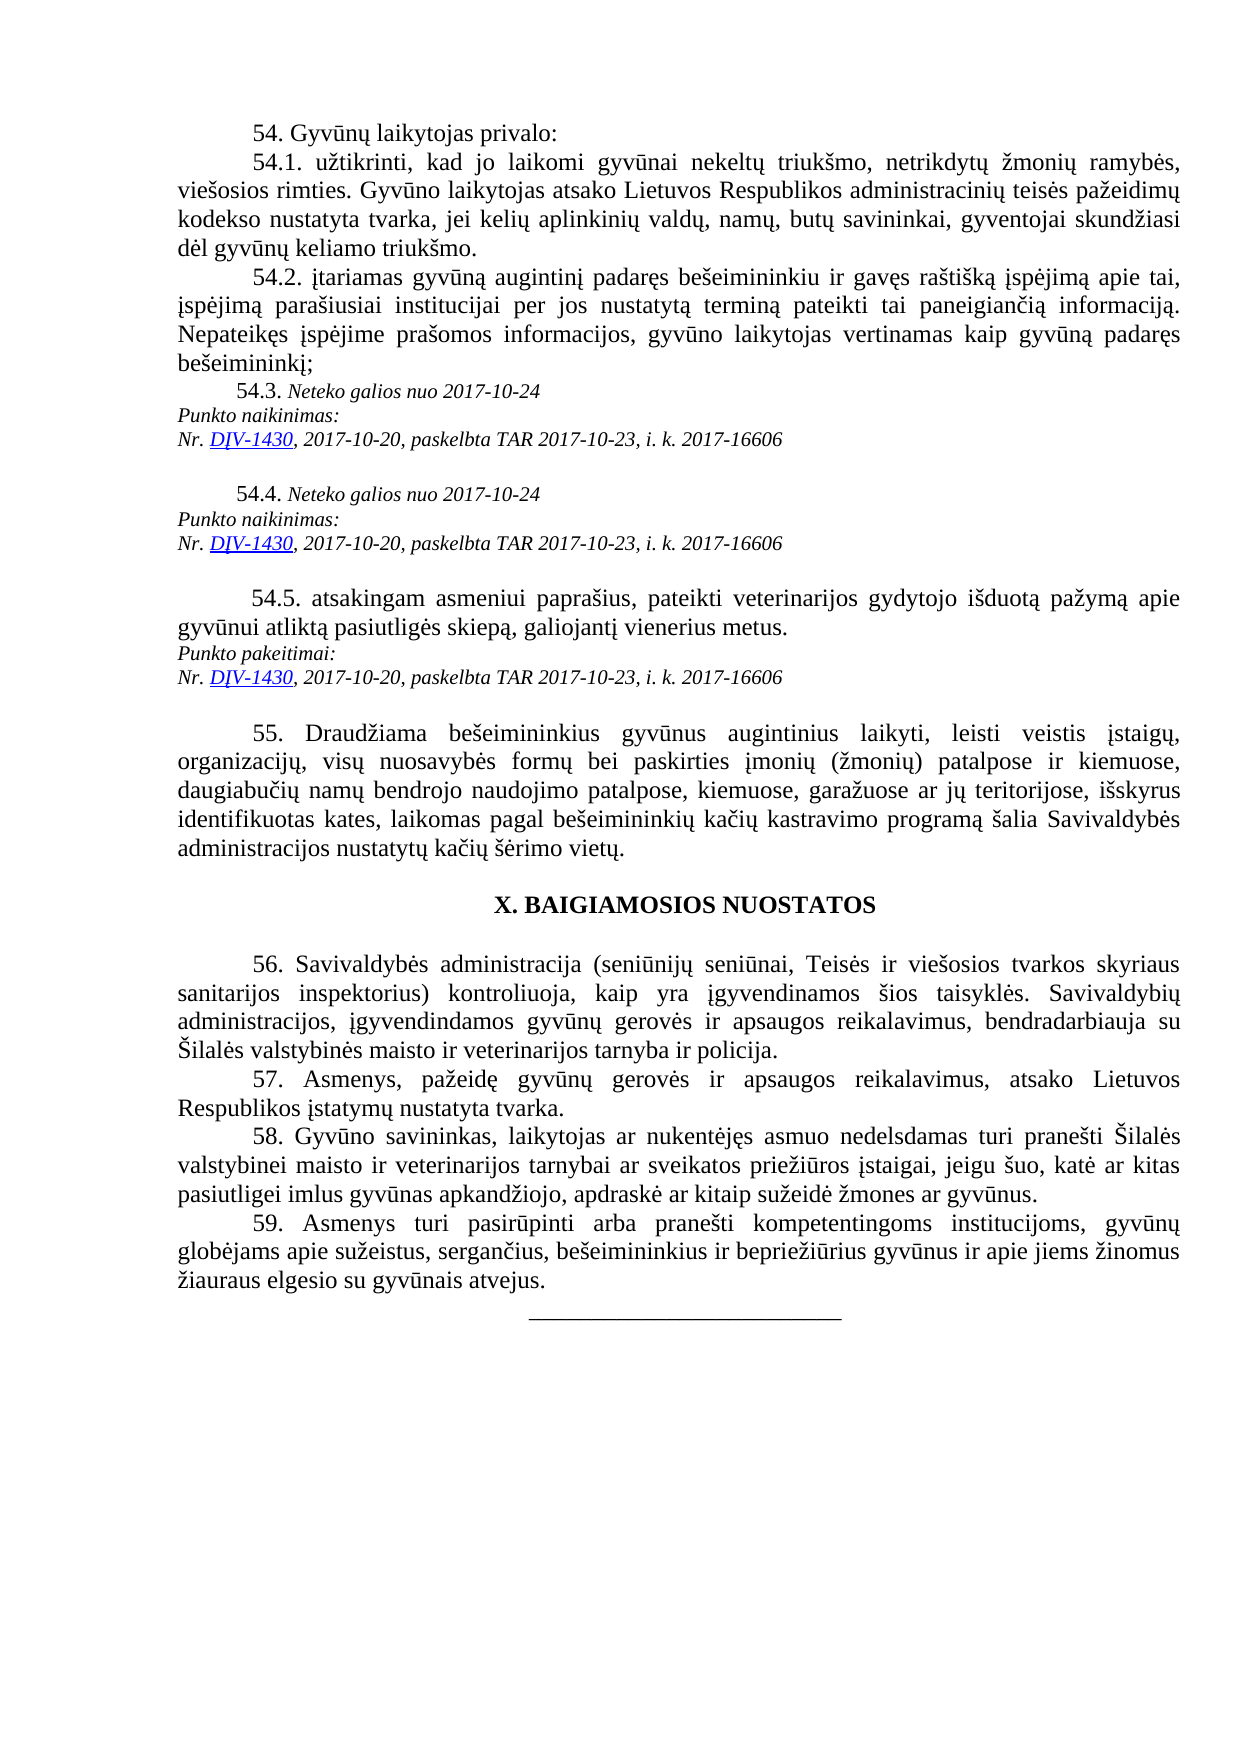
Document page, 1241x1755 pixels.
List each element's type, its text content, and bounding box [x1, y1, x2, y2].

text 56. Savivaldybės administracija (seniūnijų seniūnai, Teisės ir viešosios tvarkos skyriaus sanitarijos inspektorius) kontroliuoja, kaip yra įgyvendinamos šios taisyklės. Savivaldybių administracijos, įgyvendindamos gyvūnų gerovės ir apsaugos reikalavimus, bendradarbiauja su Šilalės valstybinės maisto ir veterinarijos tarnyba ir policija. [177, 949, 1181, 1064]
text Punkto pakeitimai: [177, 641, 1181, 665]
text Nr. DĮV-1430, 2017-10-20, paskelbta TAR 2017-10-23, i. k. 2017-16606 [177, 427, 1181, 451]
text 59. Asmenys turi pasirūpinti arba pranešti kompetentingoms institucijoms, gyvūnų globėjams apie sužeistus, sergančius, bešeimininkius ir bepriežiūrius gyvūnus ir apie jiems žinomus žiauraus elgesio su gyvūnais atvejus. [177, 1208, 1181, 1294]
text Punkto naikinimas: [177, 403, 1181, 427]
text 54.2. įtariamas gyvūną augintinį padaręs bešeimininkiu ir gavęs raštišką įspėjimą apie tai, įspėjimą parašiusiai institucijai per jos nustatytą terminą pateikti tai paneigiančią informaciją. Nepateikęs įspėjime prašomos informacijos, gyvūno laikytojas vertinamas kaip gyvūną padaręs bešeimininkį; [177, 262, 1181, 377]
text 54. Gyvūnų laikytojas privalo: [177, 118, 1181, 147]
text 54.4. Neteko galios nuo 2017-10-24 [177, 480, 1181, 506]
text 54.1. užtikrinti, kad jo laikomi gyvūnai nekeltų triukšmo, netrikdytų žmonių ramybės, viešosios rimties. Gyvūno laikytojas atsako Lietuvos Respublikos administracinių teisės pažeidimų kodekso nustatyta tvarka, jei kelių aplinkinių valdų, namų, butų savininkai, gyventojai skundžiasi dėl gyvūnų keliamo triukšmo. [177, 147, 1181, 262]
text 55. Draudžiama bešeimininkius gyvūnus augintinius laikyti, leisti veistis įstaigų, organizacijų, visų nuosavybės formų bei paskirties įmonių (žmonių) patalpose ir kiemuose, daugiabučių namų bendrojo naudojimo patalpose, kiemuose, garažuose ar jų teritorijose, išskyrus identifikuotas kates, laikomas pagal bešeimininkių kačių kastravimo programą šalia Savivaldybės administracijos nustatytų kačių šėrimo vietų. [177, 718, 1181, 861]
text Nr. DĮV-1430, 2017-10-20, paskelbta TAR 2017-10-23, i. k. 2017-16606 [177, 665, 1181, 689]
text 57. Asmenys, pažeidę gyvūnų gerovės ir apsaugos reikalavimus, atsako Lietuvos Respublikos įstatymų nustatyta tvarka. [177, 1064, 1181, 1121]
text 58. Gyvūno savininkas, laikytojas ar nukentėjęs asmuo nedelsdamas turi pranešti Šilalės valstybinei maisto ir veterinarijos tarnybai ar sveikatos priežiūros įstaigai, jeigu šuo, katė ar kitas pasiutligei imlus gyvūnas apkandžiojo, apdraskė ar kitaip sužeidė žmones ar gyvūnus. [177, 1121, 1181, 1208]
text X. BAIGIAMOSIOS NUOSTATOS [177, 891, 1193, 920]
text Punkto naikinimas: [177, 506, 1181, 531]
text 54.5. atsakingam asmeniui paprašius, pateikti veterinarijos gydytojo išduotą pažymą apie gyvūnui atliktą pasiutligės skiepą, galiojantį vienerius metus. [177, 583, 1181, 641]
text _________________________ [177, 1294, 1193, 1323]
text 54.3. Neteko galios nuo 2017-10-24 [177, 377, 1181, 403]
text Nr. DĮV-1430, 2017-10-20, paskelbta TAR 2017-10-23, i. k. 2017-16606 [177, 531, 1181, 554]
